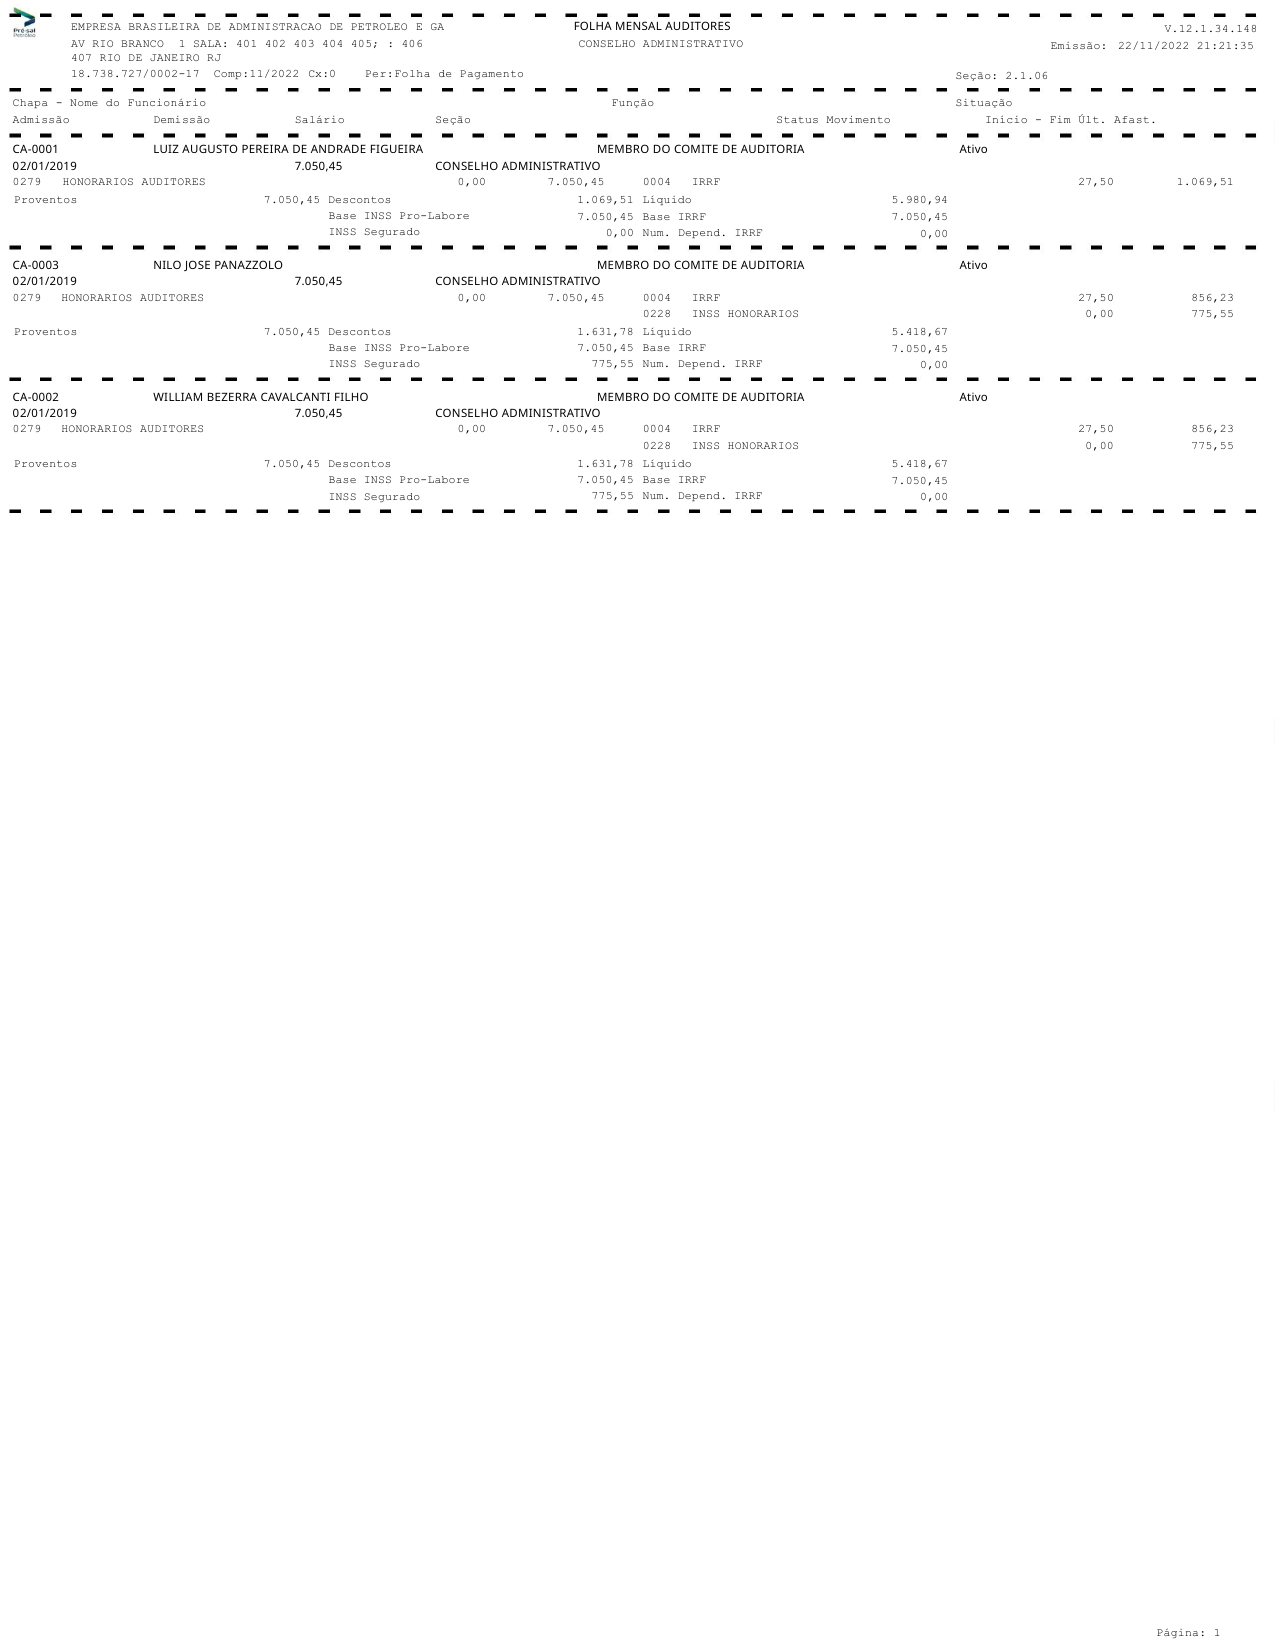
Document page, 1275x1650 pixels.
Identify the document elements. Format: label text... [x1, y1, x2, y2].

text 7.050,45 Descontos [264, 456, 412, 470]
text 1.069,51 [1177, 175, 1251, 188]
text 5.418,67 [891, 325, 966, 338]
text 7.050,45 Base IRRF [577, 473, 789, 486]
text 4 [71, 50, 78, 64]
text 0004 [643, 422, 692, 436]
text 5.980,94 [891, 193, 966, 207]
text 279 HONORARIOS AUDITORES [20, 422, 231, 436]
text Proventos [14, 324, 95, 338]
text Ativo [959, 143, 1012, 157]
text Ativo [959, 258, 1012, 272]
text 1.631,78 Líquido [577, 324, 710, 338]
text CONSELHO ADMINISTRATIVO [435, 275, 630, 288]
text 2/01/2019 [20, 275, 231, 288]
text 7.050,45 Base IRRF [577, 341, 789, 354]
text Chapa - Nome do Funcionário [12, 96, 232, 109]
text 7.050,45 [294, 160, 369, 173]
text Seção: 2.1.06 [955, 68, 1066, 82]
text 856,23 [1191, 422, 1251, 436]
text 0,00 [1085, 439, 1131, 452]
text Base INSS Pro-Labore [328, 340, 496, 354]
text Base INSS Pro-Labore [328, 473, 492, 486]
text 8.738.727/0002-17 Comp:11/2022 Cx:0 [78, 67, 361, 81]
text 228 [667, 439, 692, 452]
text Ativo [959, 390, 1012, 404]
text 7.050,45 [891, 473, 966, 487]
text INSS Segurado [328, 225, 496, 238]
text LUIZ AUGUSTO PEREIRA DE ANDRADE FIGUEIRA [153, 143, 466, 157]
text 0 [643, 307, 667, 320]
text 0004 [643, 175, 688, 188]
text Salário [294, 113, 362, 126]
text 7.050,45 Descontos [264, 193, 496, 206]
text MEMBRO DO COMITE DE AUDITORIA [597, 390, 830, 404]
text 0,00 7.050,45 [457, 422, 630, 436]
text 0,00 Num. Depend. IRRF [606, 226, 787, 239]
text EMPRESA BRASILEIRA DE ADMINISTRACAO DE PETROLEO E GA [71, 20, 469, 33]
text AV RIO BRANCO 1 SALA: 401 402 403 404 405; : 406 [71, 37, 469, 50]
text 1.631,78 Líquido [577, 456, 710, 470]
text 7.050,45 Base IRRF [577, 209, 726, 223]
text 2/01/2019 [20, 160, 102, 173]
text 279 [20, 175, 62, 188]
text MEMBRO DO COMITE DE AUDITORIA [597, 258, 830, 272]
picture [0, 0, 1275, 1650]
text 0 [12, 422, 20, 436]
text Proventos [14, 456, 95, 470]
text Admissão [12, 113, 87, 126]
text NILO JOSE PANAZZOLO [153, 258, 310, 272]
text 775,55 Num. Depend. IRRF [591, 357, 789, 370]
text INSS HONORARIOS [692, 439, 817, 452]
text 7.050,45 [891, 342, 966, 355]
text 0,00 7.050,45 [457, 290, 630, 304]
text HONORARIOS AUDITORES [62, 175, 228, 188]
text 7.050,45 [891, 210, 966, 223]
text 0,00 [920, 358, 966, 372]
text 0 [12, 175, 20, 188]
text 27,50 [1078, 175, 1131, 188]
text V.12.1.34.148 [1164, 22, 1275, 35]
text INSS Segurado [328, 489, 492, 503]
text Per:Folha de Pagamento [364, 67, 548, 81]
text Situação [955, 96, 1066, 109]
text 7.050,45 [294, 275, 369, 288]
text 775,55 Num. Depend. IRRF [591, 489, 789, 502]
text IRRF [692, 422, 738, 436]
text WILLIAM BEZERRA CAVALCANTI FILHO [153, 390, 408, 404]
text 0 [12, 275, 20, 288]
text CA-0001 [12, 143, 80, 157]
text Proventos [14, 193, 95, 206]
text 0 [12, 290, 20, 304]
text 228 [667, 307, 692, 320]
text 27,50 [1078, 290, 1131, 304]
text Seção [435, 112, 548, 126]
text Função [611, 96, 672, 109]
text 0,00 [920, 490, 966, 503]
text IRRF [692, 290, 738, 304]
text 0 [12, 407, 20, 420]
text Emissão: [1050, 38, 1118, 52]
text 7.050,45 [294, 407, 369, 420]
text CONSELHO ADMINISTRATIVO [435, 407, 630, 420]
text Início - Fim Últ. Afast. [985, 113, 1182, 126]
text Página: 1 [1156, 1626, 1237, 1639]
text 279 HONORARIOS AUDITORES [20, 290, 231, 304]
text 1.069,51 Líquido [577, 192, 830, 206]
text INSS HONORARIOS [692, 307, 817, 320]
text 856,23 [1191, 290, 1251, 304]
text INSS Segurado [328, 357, 496, 370]
text 7.050,45 Descontos [264, 324, 496, 338]
text CONSELHO ADMINISTRATIVO [435, 160, 830, 173]
text 0 [643, 439, 667, 452]
text 2/01/2019 [20, 407, 231, 420]
text Demissão [153, 113, 228, 126]
text 07 RIO DE JANEIRO RJ [78, 50, 243, 64]
text FOLHA MENSAL AUDITORES [573, 20, 755, 33]
text 5.418,67 [891, 457, 966, 470]
text CA-0003 [12, 258, 80, 272]
text 0,00 [1085, 307, 1131, 320]
text Status Movimento [776, 113, 908, 126]
text 775,55 [1191, 307, 1251, 320]
text 27,50 [1078, 422, 1131, 436]
text 1 [71, 67, 78, 81]
text 0004 [643, 290, 692, 304]
text [738, 175, 830, 188]
text MEMBRO DO COMITE DE AUDITORIA [597, 143, 830, 157]
text CONSELHO ADMINISTRATIVO [578, 37, 768, 50]
text CA-0002 [12, 390, 80, 404]
text 0 [12, 160, 20, 173]
text 0,00 [920, 226, 966, 240]
text IRRF [692, 175, 738, 188]
text 775,55 [1191, 439, 1251, 452]
text 0,00 7.050,45 [457, 175, 643, 188]
text 22/11/2022 21:21:35 [1118, 38, 1275, 52]
text Base INSS Pro-Labore [328, 208, 496, 222]
